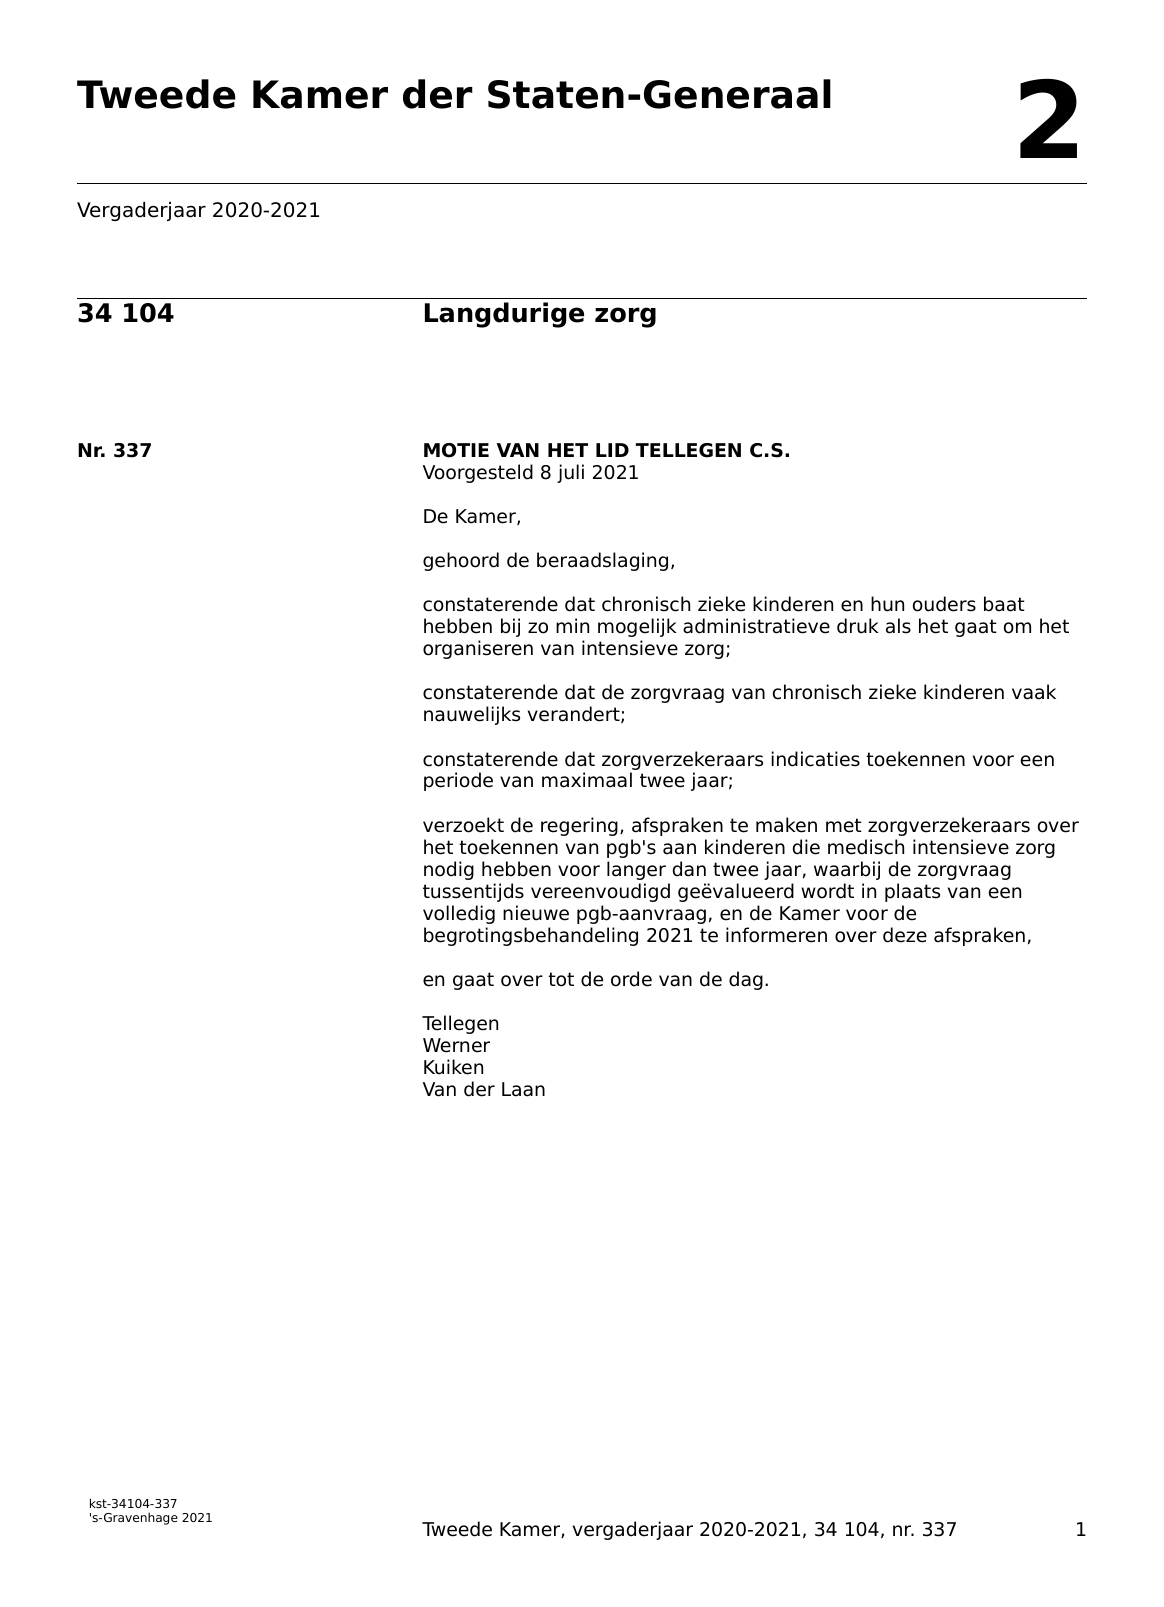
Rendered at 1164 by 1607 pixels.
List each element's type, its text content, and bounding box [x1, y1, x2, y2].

text verzoekt de regering, afspraken te maken met zorgverzekeraars over het toekennen van pgb's aan kinderen die medisch intensieve zorg nodig hebben voor langer dan twee jaar, waarbij de zorgvraag tussentijds vereenvoudigd geëvalueerd wordt in plaats van een volledig nieuwe pgb-aanvraag, en de Kamer voor de begrotingsbehandeling 2021 te informeren over deze afspraken, [422, 814, 1087, 946]
text Werner [422, 1035, 1087, 1057]
text Kuiken [422, 1057, 1087, 1079]
text Voorgesteld 8 juli 2021 [422, 462, 1087, 484]
text Tellegen [422, 1013, 1087, 1035]
text Van der Laan [422, 1079, 1087, 1101]
text constaterende dat chronisch zieke kinderen en hun ouders baat hebben bij zo min mogelijk administratieve druk als het gaat om het organiseren van intensieve zorg; [422, 594, 1087, 660]
text en gaat over tot de orde van de dag. [422, 969, 1087, 991]
table_header 2 [886, 59, 1087, 183]
subtitle Nr. 337 MOTIE VAN HET LID TELLEGEN C.S. [77, 440, 1087, 462]
table_header Tweede Kamer der Staten-Generaal [77, 59, 886, 183]
table_cell Vergaderjaar 2020-2021 [77, 184, 1087, 298]
text kst-34104-337 [88, 1497, 323, 1511]
text constaterende dat zorgverzekeraars indicaties toekennen voor een periode van maximaal twee jaar; [422, 748, 1087, 792]
text constaterende dat de zorgvraag van chronisch zieke kinderen vaak nauwelijks verandert; [422, 682, 1087, 726]
text 's-Gravenhage 2021 [88, 1511, 323, 1525]
text De Kamer, [422, 506, 1087, 528]
subtitle 34 104 Langdurige zorg [77, 299, 1087, 329]
text gehoord de beraadslaging, [422, 550, 1087, 572]
